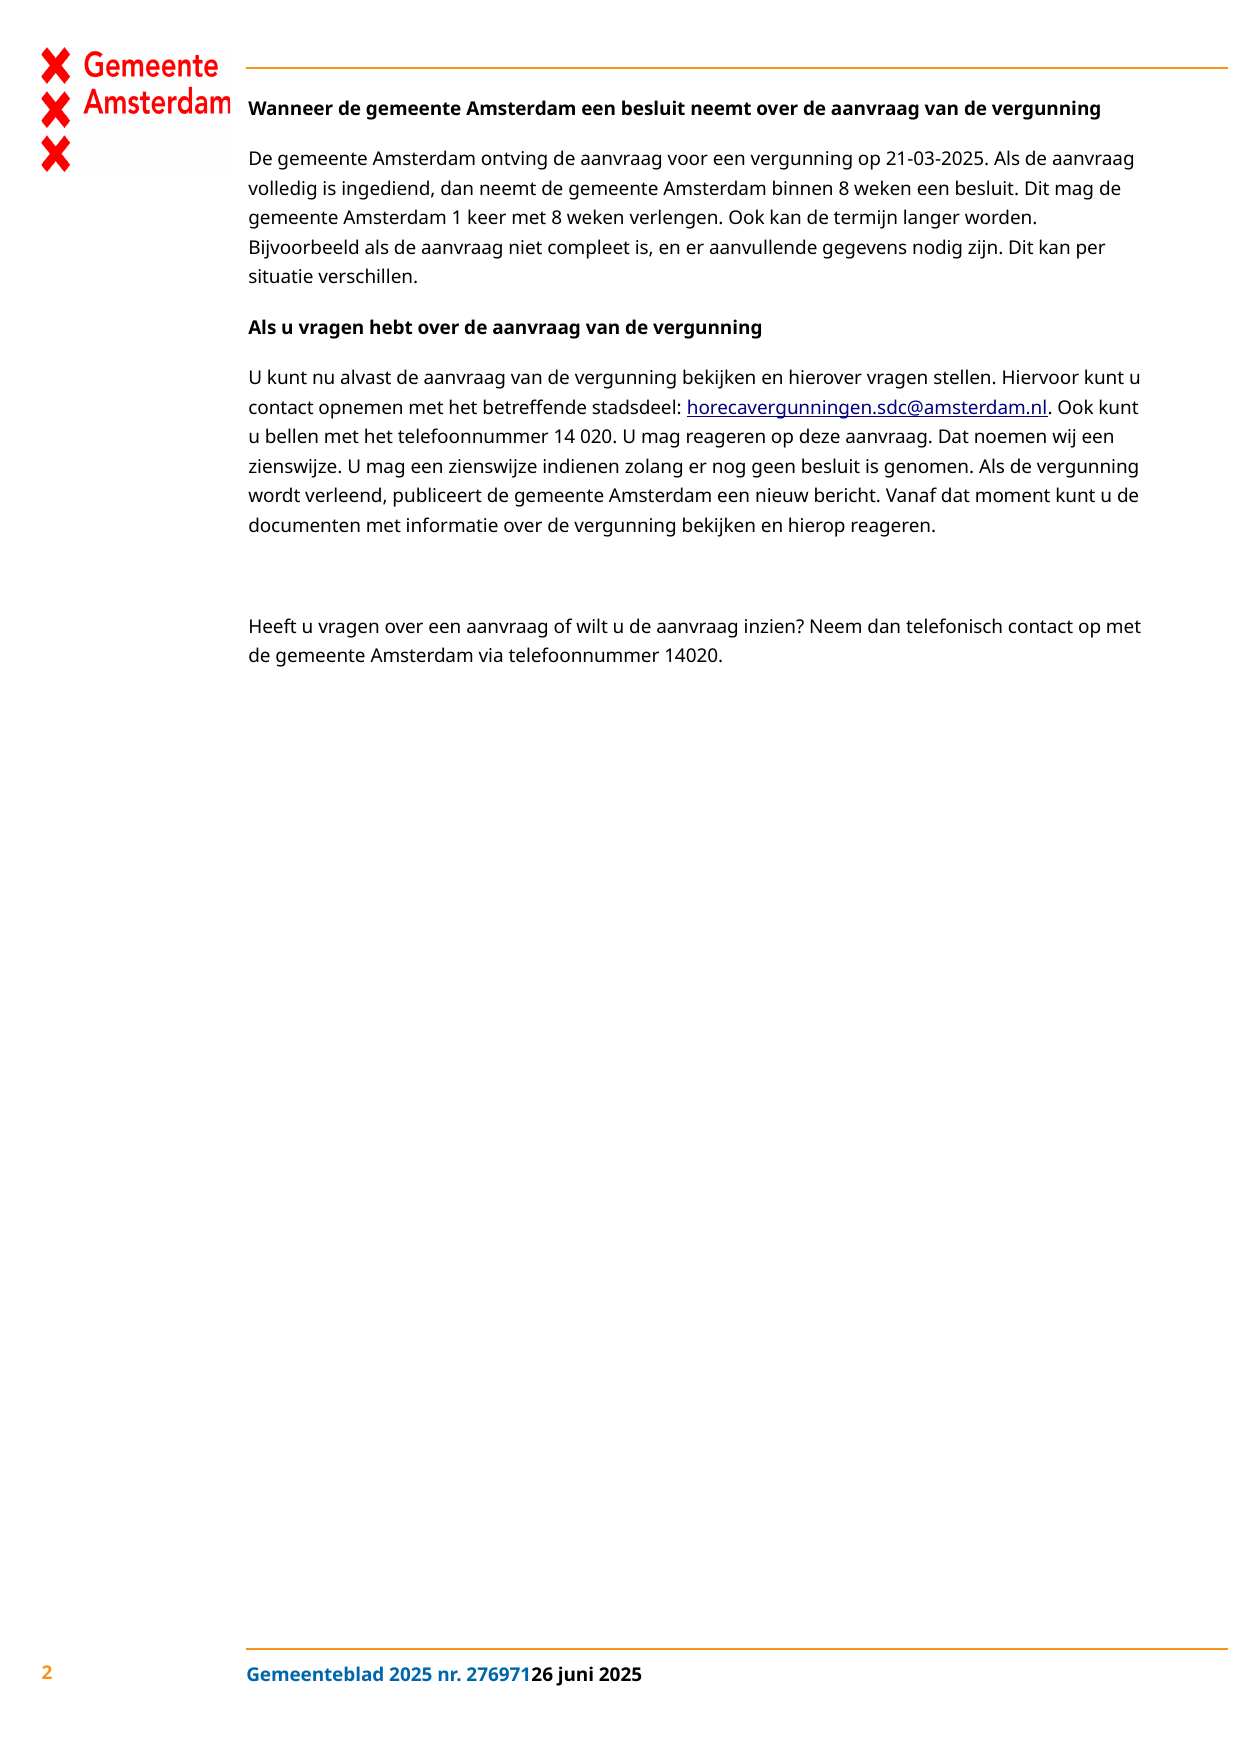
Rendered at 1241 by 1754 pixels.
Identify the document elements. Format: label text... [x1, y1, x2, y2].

text U kunt nu alvast de aanvraag van de vergunning bekijken en hierover vragen stellen. Hiervoor kunt u contact opnemen met het betreffende stadsdeel: horecavergunningen.sdc@amsterdam.nl. Ook kunt u bellen met het telefoonnummer 14 020. U mag reageren op deze aanvraag. Dat noemen wij een zienswijze. U mag een zienswijze indienen zolang er nog geen besluit is genomen. Als de vergunning wordt verleend, publiceert de gemeente Amsterdam een nieuw bericht. Vanaf dat moment kunt u de documenten met informatie over de vergunning bekijken en hierop reageren. [248, 364, 1152, 538]
text Heeft u vragen over een aanvraag of wilt u de aanvraag inzien? Neem dan telefonisch contact op met de gemeente Amsterdam via telefoonnummer 14020. [248, 613, 1152, 668]
text Als u vragen hebt over de aanvraag van de vergunning [248, 314, 1152, 340]
text Wanneer de gemeente Amsterdam een besluit neemt over de aanvraag van de vergunning [248, 95, 1152, 121]
text De gemeente Amsterdam ontving de aanvraag voor een vergunning op 21-03-2025. Als de aanvraag volledig is ingediend, dan neemt de gemeente Amsterdam binnen 8 weken een besluit. Dit mag de gemeente Amsterdam 1 keer met 8 weken verlengen. Ook kan de termijn langer worden. Bijvoorbeeld als de aanvraag niet compleet is, en er aanvullende gegevens nodig zijn. Dit kan per situatie verschillen. [248, 145, 1152, 289]
picture [41, 47, 231, 172]
